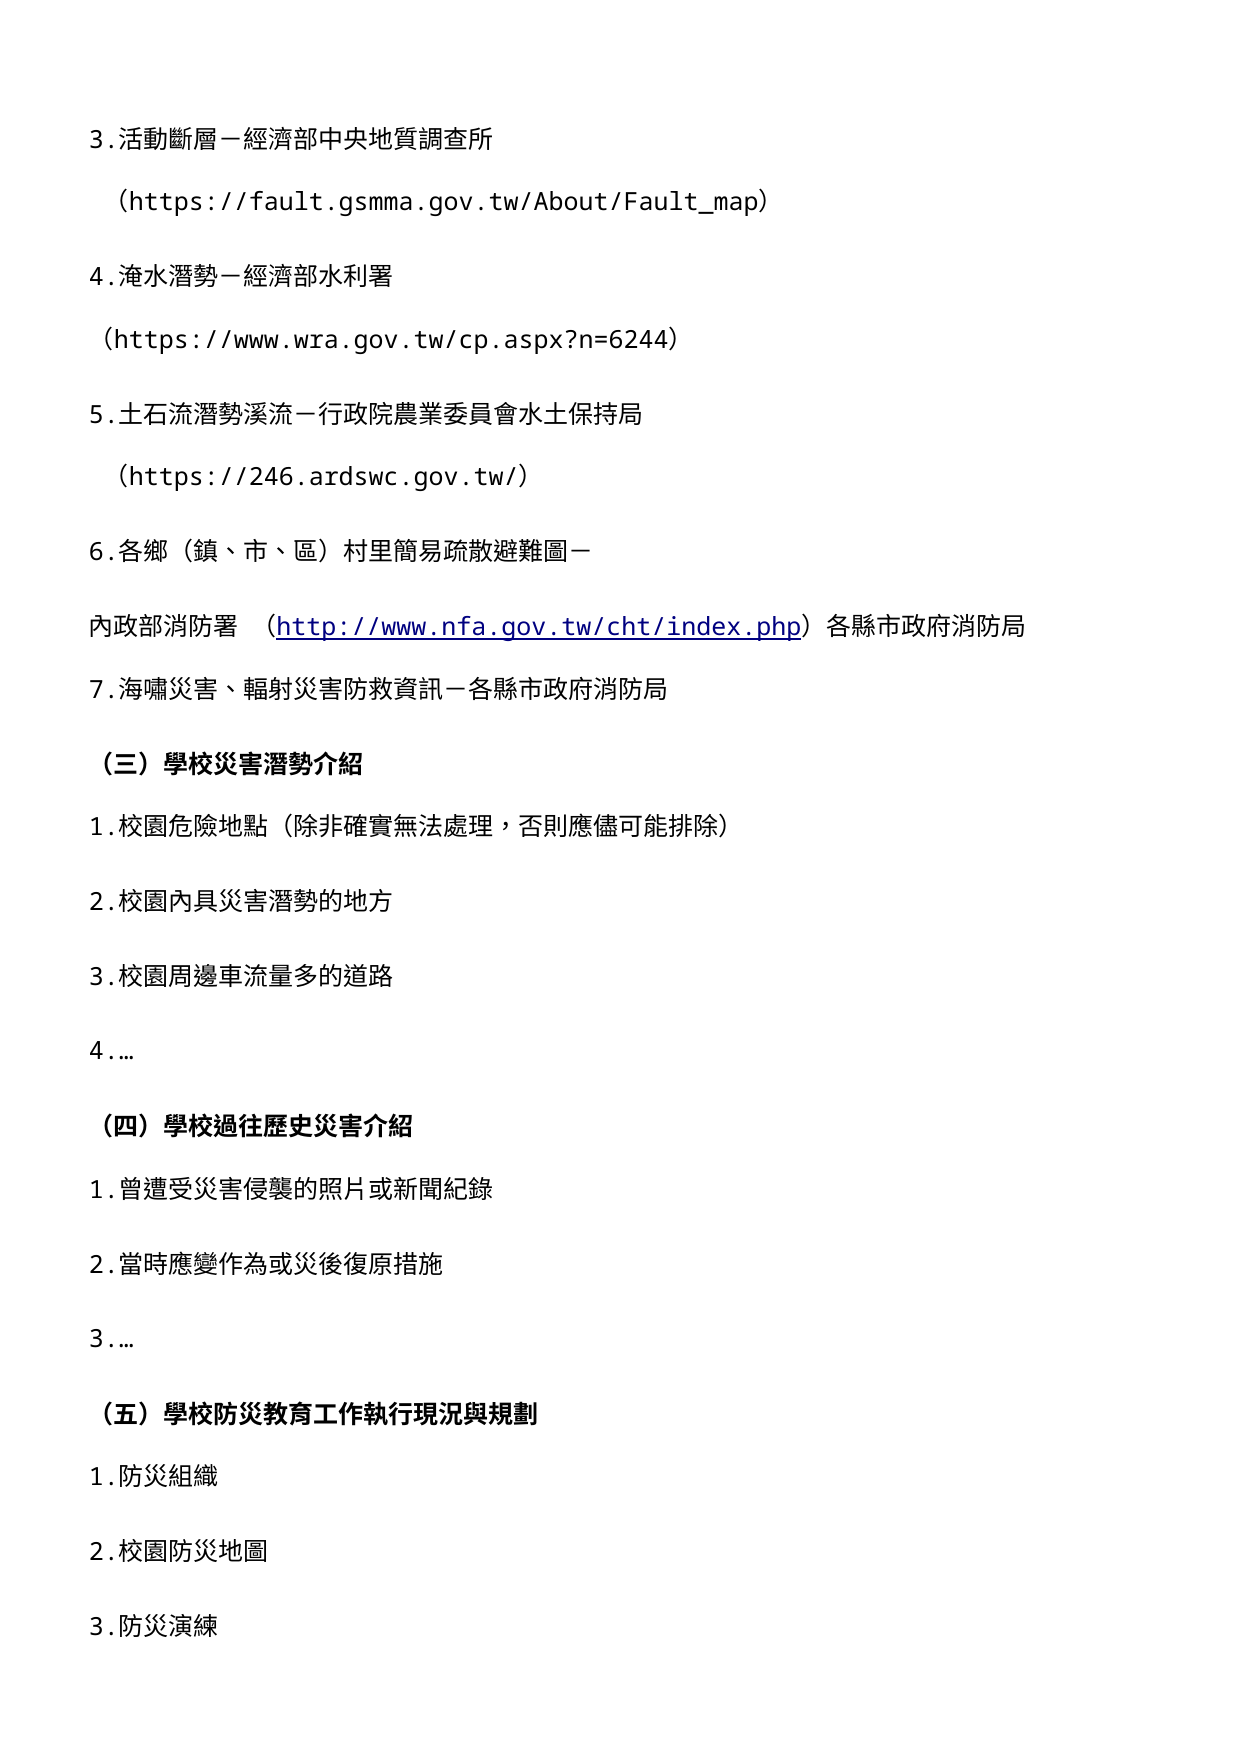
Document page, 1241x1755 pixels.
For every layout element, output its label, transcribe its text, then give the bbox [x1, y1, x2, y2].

text 3.防災演練 [88, 1583, 1152, 1646]
text 4.淹水潛勢－經濟部水利署 （https://www.wra.gov.tw/cp.aspx?n=6244） [88, 233, 1152, 358]
text 4.… [88, 1008, 1152, 1071]
text 2.校園防災地圖 [88, 1508, 1152, 1571]
text （五）學校防災教育工作執行現況與規劃 [89, 1371, 1152, 1433]
text 內政部消防署 （http://www.nfa.gov.tw/cht/index.php）各縣市政府消防局 [89, 583, 1152, 646]
text 3.校園周邊車流量多的道路 [88, 933, 1152, 996]
text （四）學校過往歷史災害介紹 [89, 1083, 1152, 1146]
text 5.土石流潛勢溪流－行政院農業委員會水土保持局 （https://246.ardswc.gov.tw/） [88, 371, 1152, 496]
text 2.校園內具災害潛勢的地方 [88, 858, 1152, 921]
text （三）學校災害潛勢介紹 [89, 721, 1152, 783]
text 3.… [88, 1296, 1152, 1358]
text 1.防災組織 [88, 1433, 1152, 1496]
text 2.當時應變作為或災後復原措施 [88, 1221, 1152, 1283]
text 1.校園危險地點（除非確實無法處理，否則應儘可能排除） [88, 783, 1152, 846]
text 7.海嘯災害、輻射災害防救資訊－各縣市政府消防局 [88, 646, 1152, 708]
text 3.活動斷層－經濟部中央地質調查所 （https://fault.gsmma.gov.tw/About/Fault_map） [88, 96, 1152, 221]
text 1.曾遭受災害侵襲的照片或新聞紀錄 [88, 1146, 1152, 1208]
text 6.各鄉（鎮、市、區）村里簡易疏散避難圖－ [88, 508, 1152, 571]
